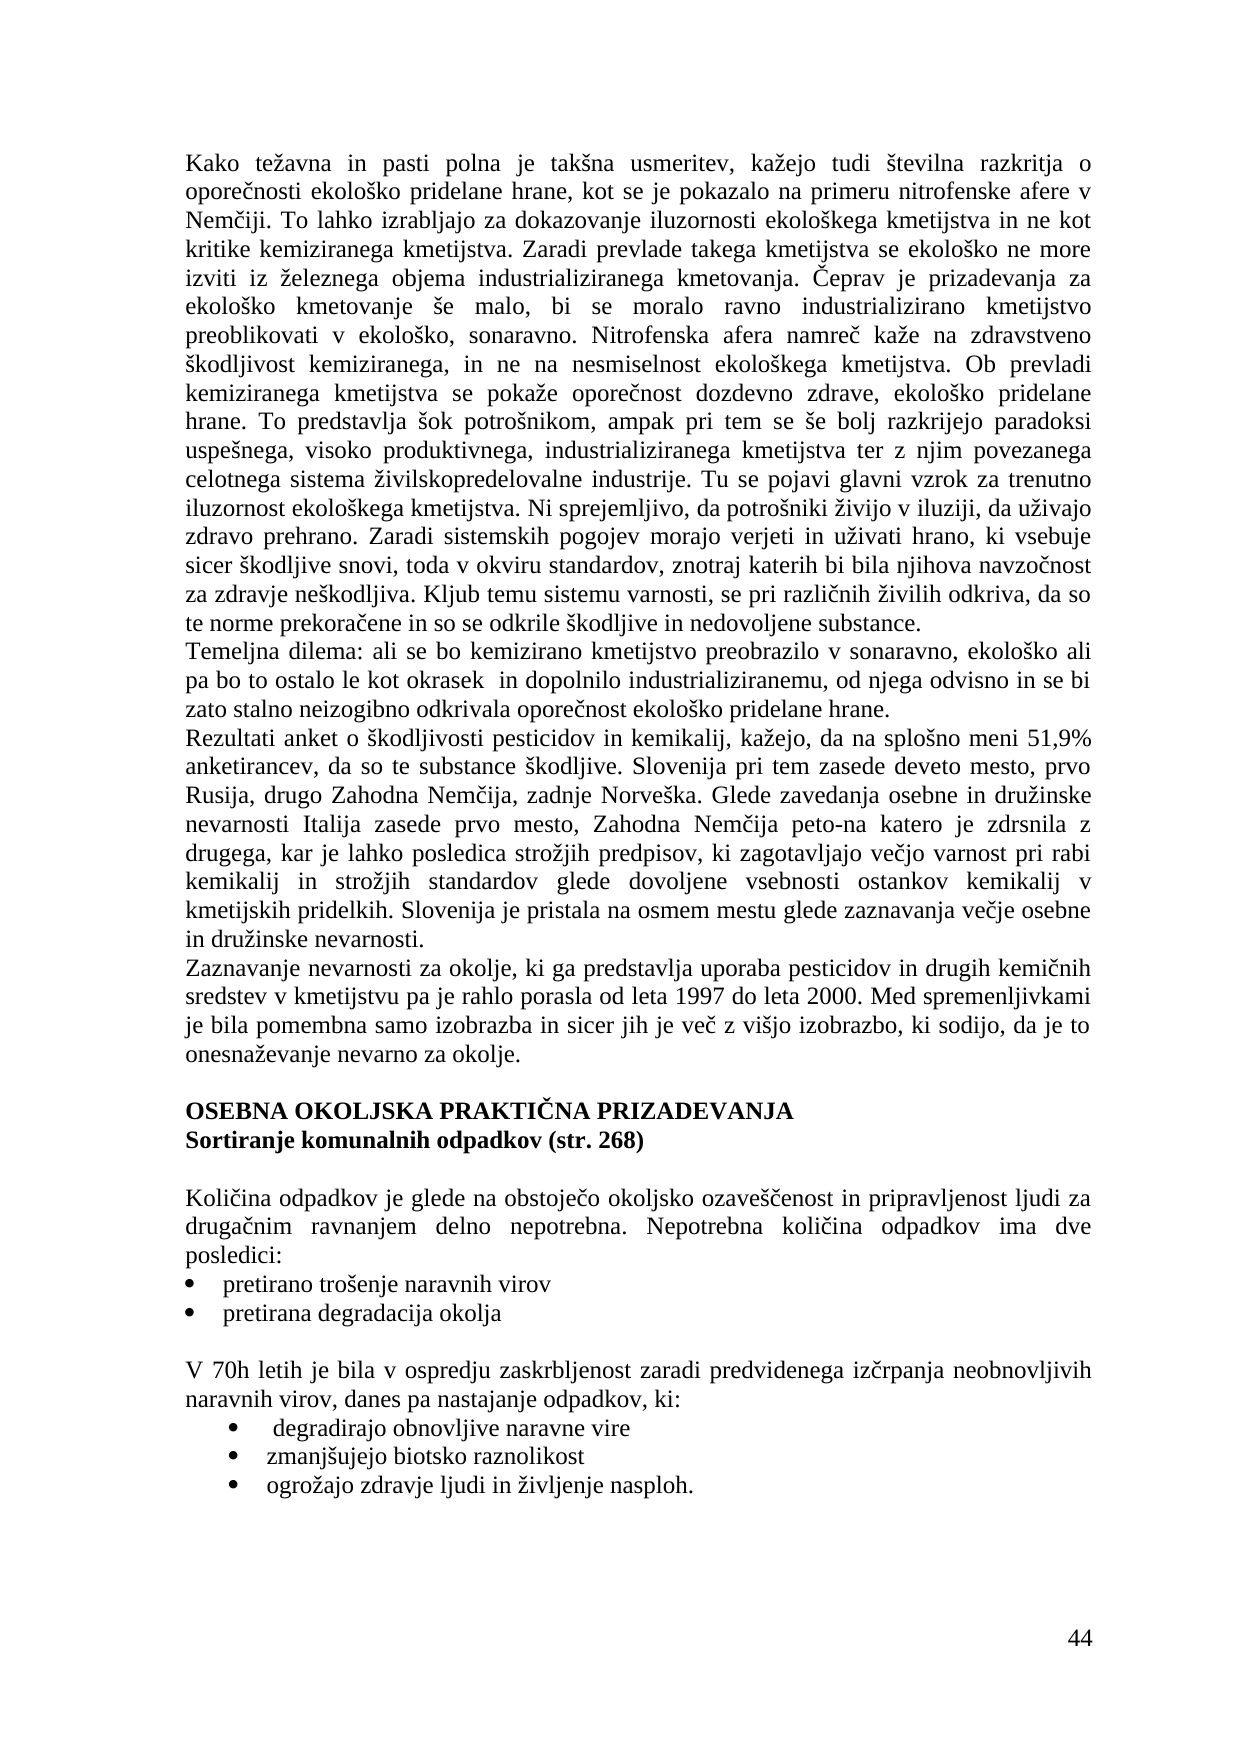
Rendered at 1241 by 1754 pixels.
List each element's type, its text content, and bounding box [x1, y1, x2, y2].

list pretirana degradacija okolja [185, 1298, 1092, 1326]
text OSEBNA OKOLJSKA PRAKTIČNA PRIZADEVANJA [185, 1096, 1092, 1125]
text Rezultati anket o škodljivosti pesticidov in kemikalij, kažejo, da na splošno meni 51,9% anketirancev, da so te substance škodljive. Slovenija pri tem zasede deveto mesto, prvo Rusija, drugo Zahodna Nemčija, zadnje Norveška. Glede zavedanja osebne in družinske nevarnosti Italija zasede prvo mesto, Zahodna Nemčija peto-na katero je zdrsnila z drugega, kar je lahko posledica strožjih predpisov, ki zagotavljajo večjo varnost pri rabi kemikalij in strožjih standardov glede dovoljene vsebnosti ostankov kemikalij v kmetijskih pridelkih. Slovenija je pristala na osmem mestu glede zaznavanja večje osebne in družinske nevarnosti. [185, 723, 1092, 953]
text Temeljna dilema: ali se bo kemizirano kmetijstvo preobrazilo v sonaravno, ekološko ali pa bo to ostalo le kot okrasek in dopolnilo industrializiranemu, od njega odvisno in se bi zato stalno neizogibno odkrivala oporečnost ekološko pridelane hrane. [185, 636, 1092, 723]
list ogrožajo zdravje ljudi in življenje nasploh. [229, 1470, 1092, 1499]
list degradirajo obnovljive naravne vire [229, 1413, 1092, 1441]
text Količina odpadkov je glede na obstoječo okoljsko ozaveščenost in pripravljenost ljudi za drugačnim ravnanjem delno nepotrebna. Nepotrebna količina odpadkov ima dve posledici: [185, 1183, 1092, 1269]
text V 70h letih je bila v ospredju zaskrbljenost zaradi predvidenega izčrpanja neobnovljivih naravnih virov, danes pa nastajanje odpadkov, ki: [185, 1355, 1092, 1413]
text Zaznavanje nevarnosti za okolje, ki ga predstavlja uporaba pesticidov in drugih kemičnih sredstev v kmetijstvu pa je rahlo porasla od leta 1997 do leta 2000. Med spremenljivkami je bila pomembna samo izobrazba in sicer jih je več z višjo izobrazbo, ki sodijo, da je to onesnaževanje nevarno za okolje. [185, 953, 1092, 1068]
list zmanjšujejo biotsko raznolikost [229, 1441, 1092, 1470]
text Kako težavna in pasti polna je takšna usmeritev, kažejo tudi številna razkritja o oporečnosti ekološko pridelane hrane, kot se je pokazalo na primeru nitrofenske afere v Nemčiji. To lahko izrabljajo za dokazovanje iluzornosti ekološkega kmetijstva in ne kot kritike kemiziranega kmetijstva. Zaradi prevlade takega kmetijstva se ekološko ne more izviti iz železnega objema industrializiranega kmetovanja. Čeprav je prizadevanja za ekološko kmetovanje še malo, bi se moralo ravno industrializirano kmetijstvo preoblikovati v ekološko, sonaravno. Nitrofenska afera namreč kaže na zdravstveno škodljivost kemiziranega, in ne na nesmiselnost ekološkega kmetijstva. Ob prevladi kemiziranega kmetijstva se pokaže oporečnost dozdevno zdrave, ekološko pridelane hrane. To predstavlja šok potrošnikom, ampak pri tem se še bolj razkrijejo paradoksi uspešnega, visoko produktivnega, industrializiranega kmetijstva ter z njim povezanega celotnega sistema živilskopredelovalne industrije. Tu se pojavi glavni vzrok za trenutno iluzornost ekološkega kmetijstva. Ni sprejemljivo, da potrošniki živijo v iluziji, da uživajo zdravo prehrano. Zaradi sistemskih pogojev morajo verjeti in uživati hrano, ki vsebuje sicer škodljive snovi, toda v okviru standardov, znotraj katerih bi bila njihova navzočnost za zdravje neškodljiva. Kljub temu sistemu varnosti, se pri različnih živilih odkriva, da so te norme prekoračene in so se odkrile škodljive in nedovoljene substance. [185, 148, 1092, 636]
text Sortiranje komunalnih odpadkov (str. 268) [185, 1125, 1092, 1154]
list pretirano trošenje naravnih virov [185, 1269, 1092, 1298]
